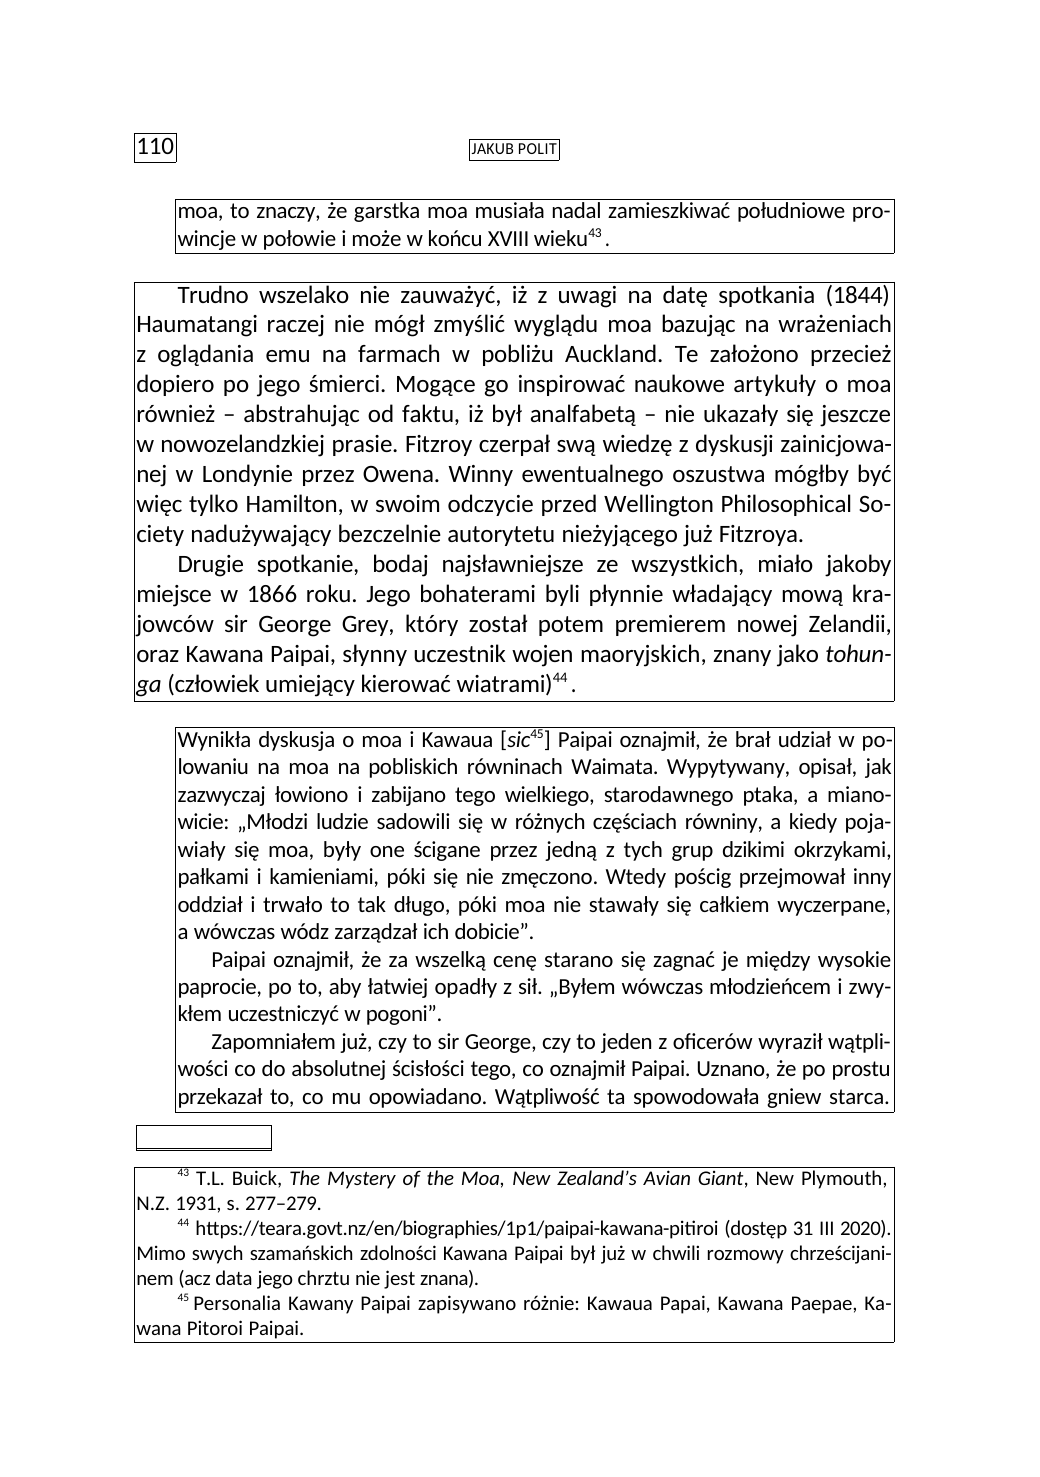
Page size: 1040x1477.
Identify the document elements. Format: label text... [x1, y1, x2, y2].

text Drugie spotkanie, bodaj najsławniejsze ze wszystkich, miało jakoby miejsce w 1866 roku. Jego bohaterami byli płynnie władający mową kra- jowców sir George Grey, który został potem premierem nowej Zelandii, oraz Kawana Paipai, słynny uczestnik wojen maoryjskich, znany jako tohun- ga (człowiek umiejący kierować wiatrami)44 . [136, 549, 892, 699]
text moa, to znaczy, że garstka moa musiała nadal zamieszkiwać południowe pro- [177, 200, 894, 224]
text 110 [136, 134, 176, 160]
text Zapomniałem już, czy to sir George, czy to jeden z oficerów wyraził wątpli- wości co do absolutnej ścisłości tego, co oznajmił Paipai. Uznano, że po prostu przekazał to, co mu opowiadano. Wątpliwość ta spowodowała gniew starca. [177, 1028, 892, 1110]
text N.Z. 1931, s. 277–279. [136, 1190, 894, 1215]
text 44 https://teara.govt.nz/en/biographies/1p1/paipai-kawana-pitiroi (dostęp 31 III 2020). Mimo swych szamańskich zdolności Kawana Paipai był już w chwili rozmowy chrześcijani- nem (acz data jego chrztu nie jest znana). [136, 1215, 892, 1290]
text wincje w połowie i może w końcu XVIII wieku43 . [177, 224, 894, 252]
text Trudno wszelako nie zauważyć, iż z uwagi na datę spotkania (1844) [136, 283, 894, 309]
text lowaniu na moa na pobliskich równinach Waimata. Wypytywany, opisał, jak zazwyczaj łowiono i zabijano tego wielkiego, starodawnego ptaka, a miano- wicie: „Młodzi ludzie sadowili się w różnych częściach równiny, a kiedy poja- wiały się moa, były one ścigane przez jedną z tych grup dzikimi okrzykami, pałkami i kamieniami, póki się nie zmęczono. Wtedy pościg przejmował inny oddział i trwało to tak długo, póki moa nie stawały się całkiem wyczerpane, a wówczas wódz zarządzał ich dobicie”. [177, 753, 892, 945]
text Haumatangi raczej nie mógł zmyślić wyglądu moa bazując na wrażeniach z oglądania emu na farmach w pobliżu Auckland. Te założono przecież dopiero po jego śmierci. Mogące go inspirować naukowe artykuły o moa również – abstrahując od faktu, iż był analfabetą – nie ukazały się jeszcze w nowozelandzkiej prasie. Fitzroy czerpał swą wiedzę z dyskusji zainicjowa- nej w Londynie przez Owena. Winny ewentualnego oszustwa mógłby być więc tylko Hamilton, w swoim odczycie przed Wellington Philosophical So- ciety nadużywający bezczelnie autorytetu nieżyjącego już Fitzroya. [136, 309, 892, 549]
text JAKUB POLIT [471, 140, 559, 158]
text 45 Personalia Kawany Paipai zapisywano różnie: Kawaua Papai, Kawana Paepae, Ka- wana Pitoroi Paipai. [136, 1290, 892, 1340]
text Wynikła dyskusja o moa i Kawaua [sic45] Paipai oznajmił, że brał udział w po- [177, 728, 894, 753]
text 43 T.L. Buick, The Mystery of the Moa, New Zealand’s Avian Giant, New Plymouth, [136, 1168, 894, 1190]
text Paipai oznajmił, że za wszelką cenę starano się zagnać je między wysokie paprocie, po to, aby łatwiej opadły z sił. „Byłem wówczas młodzieńcem i zwy- kłem uczestniczyć w pogoni”. [177, 945, 892, 1028]
